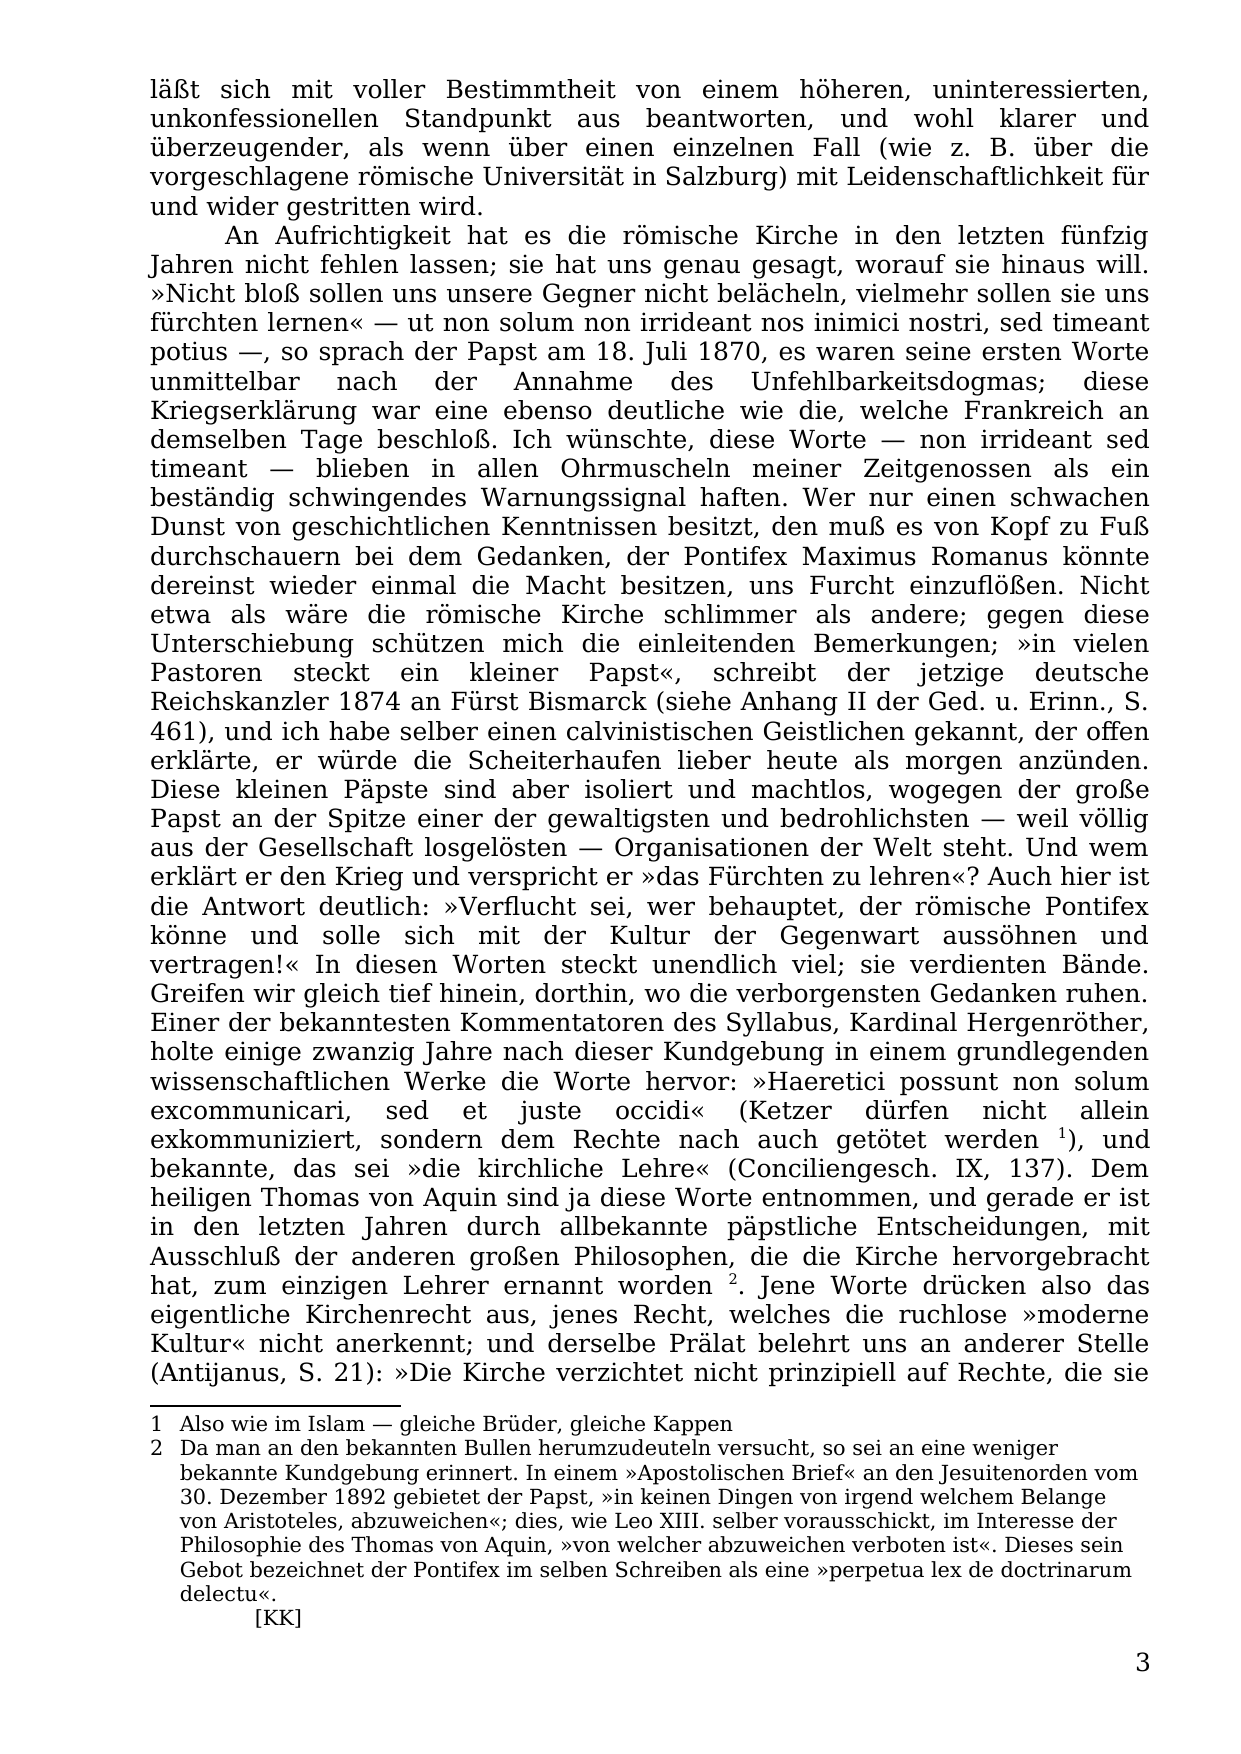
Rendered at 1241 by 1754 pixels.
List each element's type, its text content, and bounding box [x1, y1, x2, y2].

text Da man an den bekannten Bullen herumzudeuteln versucht, so sei an eine weniger bekannte Kundgebung erinnert. In einem »Apostolischen Brief« an den Jesuitenorden vom 30. Dezember 1892 gebietet der Papst, »in keinen Dingen von irgend welchem Belange von Aristoteles, abzuweichen«; dies, wie Leo XIII. selber vorausschickt, im Interesse der Philosophie des Thomas von Aquin, »von welcher abzuweichen verboten ist«. Dieses sein Gebot bezeichnet der Pontifex im selben Schreiben als eine »perpetua lex de doctrinarum delectu«. [KK] [150, 1436, 1151, 1631]
text Also wie im Islam — gleiche Brüder, gleiche Kappen [150, 1412, 1151, 1436]
text läßt sich mit voller Bestimmtheit von einem höheren, uninteressierten, unkonfessionellen Standpunkt aus beantworten, und wohl klarer und überzeugender, als wenn über einen einzelnen Fall (wie z. B. über die vorgeschlagene römische Universität in Salzburg) mit Leidenschaftlichkeit für und wider gestritten wird. [150, 75, 1151, 221]
text An Aufrichtigkeit hat es die römische Kirche in den letzten fünfzig Jahren nicht fehlen lassen; sie hat uns genau gesagt, worauf sie hinaus will. »Nicht bloß sollen uns unsere Gegner nicht belächeln, vielmehr sollen sie uns fürchten lernen« — ut non solum non irrideant nos inimici nostri, sed timeant potius —, so sprach der Papst am 18. Juli 1870, es waren seine ersten Worte unmittelbar nach der Annahme des Unfehlbarkeitsdogmas; diese Kriegserklärung war eine ebenso deutliche wie die, welche Frankreich an demselben Tage beschloß. Ich wünschte, diese Worte — non irrideant sed timeant — blieben in allen Ohrmuscheln meiner Zeitgenossen als ein beständig schwingendes Warnungssignal haften. Wer nur einen schwachen Dunst von geschichtlichen Kenntnissen besitzt, den muß es von Kopf zu Fuß durchschauern bei dem Gedanken, der Pontifex Maximus Romanus könnte dereinst wieder einmal die Macht besitzen, uns Furcht einzuflößen. Nicht etwa als wäre die römische Kirche schlimmer als andere; gegen diese Unterschiebung schützen mich die einleitenden Bemerkungen; »in vielen Pastoren steckt ein kleiner Papst«, schreibt der jetzige deutsche Reichskanzler 1874 an Fürst Bismarck (siehe Anhang II der Ged. u. Erinn., S. 461), und ich habe selber einen calvinistischen Geistlichen gekannt, der offen erklärte, er würde die Scheiterhaufen lieber heute als morgen anzünden. Diese kleinen Päpste sind aber isoliert und machtlos, wogegen der große Papst an der Spitze einer der gewaltigsten und bedrohlichsten — weil völlig aus der Gesellschaft losgelösten — Organisationen der Welt steht. Und wem erklärt er den Krieg und verspricht er »das Fürchten zu lehren«? Auch hier ist die Antwort deutlich: »Verflucht sei, wer behauptet, der römische Pontifex könne und solle sich mit der Kultur der Gegenwart aussöhnen und vertragen!« In diesen Worten steckt unendlich viel; sie verdienten Bände. Greifen wir gleich tief hinein, dorthin, wo die verborgensten Gedanken ruhen. Einer der bekanntesten Kommentatoren des Syllabus, Kardinal Hergenröther, holte einige zwanzig Jahre nach dieser Kundgebung in einem grundlegenden wissenschaftlichen Werke die Worte hervor: »Haeretici possunt non solum excommunicari, sed et juste occidi« (Ketzer dürfen nicht allein exkommuniziert, sondern dem Rechte nach auch getötet werden ), und bekannte, das sei »die kirchliche Lehre« (Conciliengesch. IX, 137). Dem heiligen Thomas von Aquin sind ja diese Worte entnommen, und gerade er ist in den letzten Jahren durch allbekannte päpstliche Entscheidungen, mit Ausschluß der anderen großen Philosophen, die die Kirche hervorgebracht hat, zum einzigen Lehrer ernannt worden . Jene Worte drücken also das eigentliche Kirchenrecht aus, jenes Recht, welches die ruchlose »moderne Kultur« nicht anerkennt; und derselbe Prälat belehrt uns an anderer Stelle (Antijanus, S. 21): »Die Kirche verzichtet nicht prinzipiell auf Rechte, die sie [150, 221, 1151, 1387]
